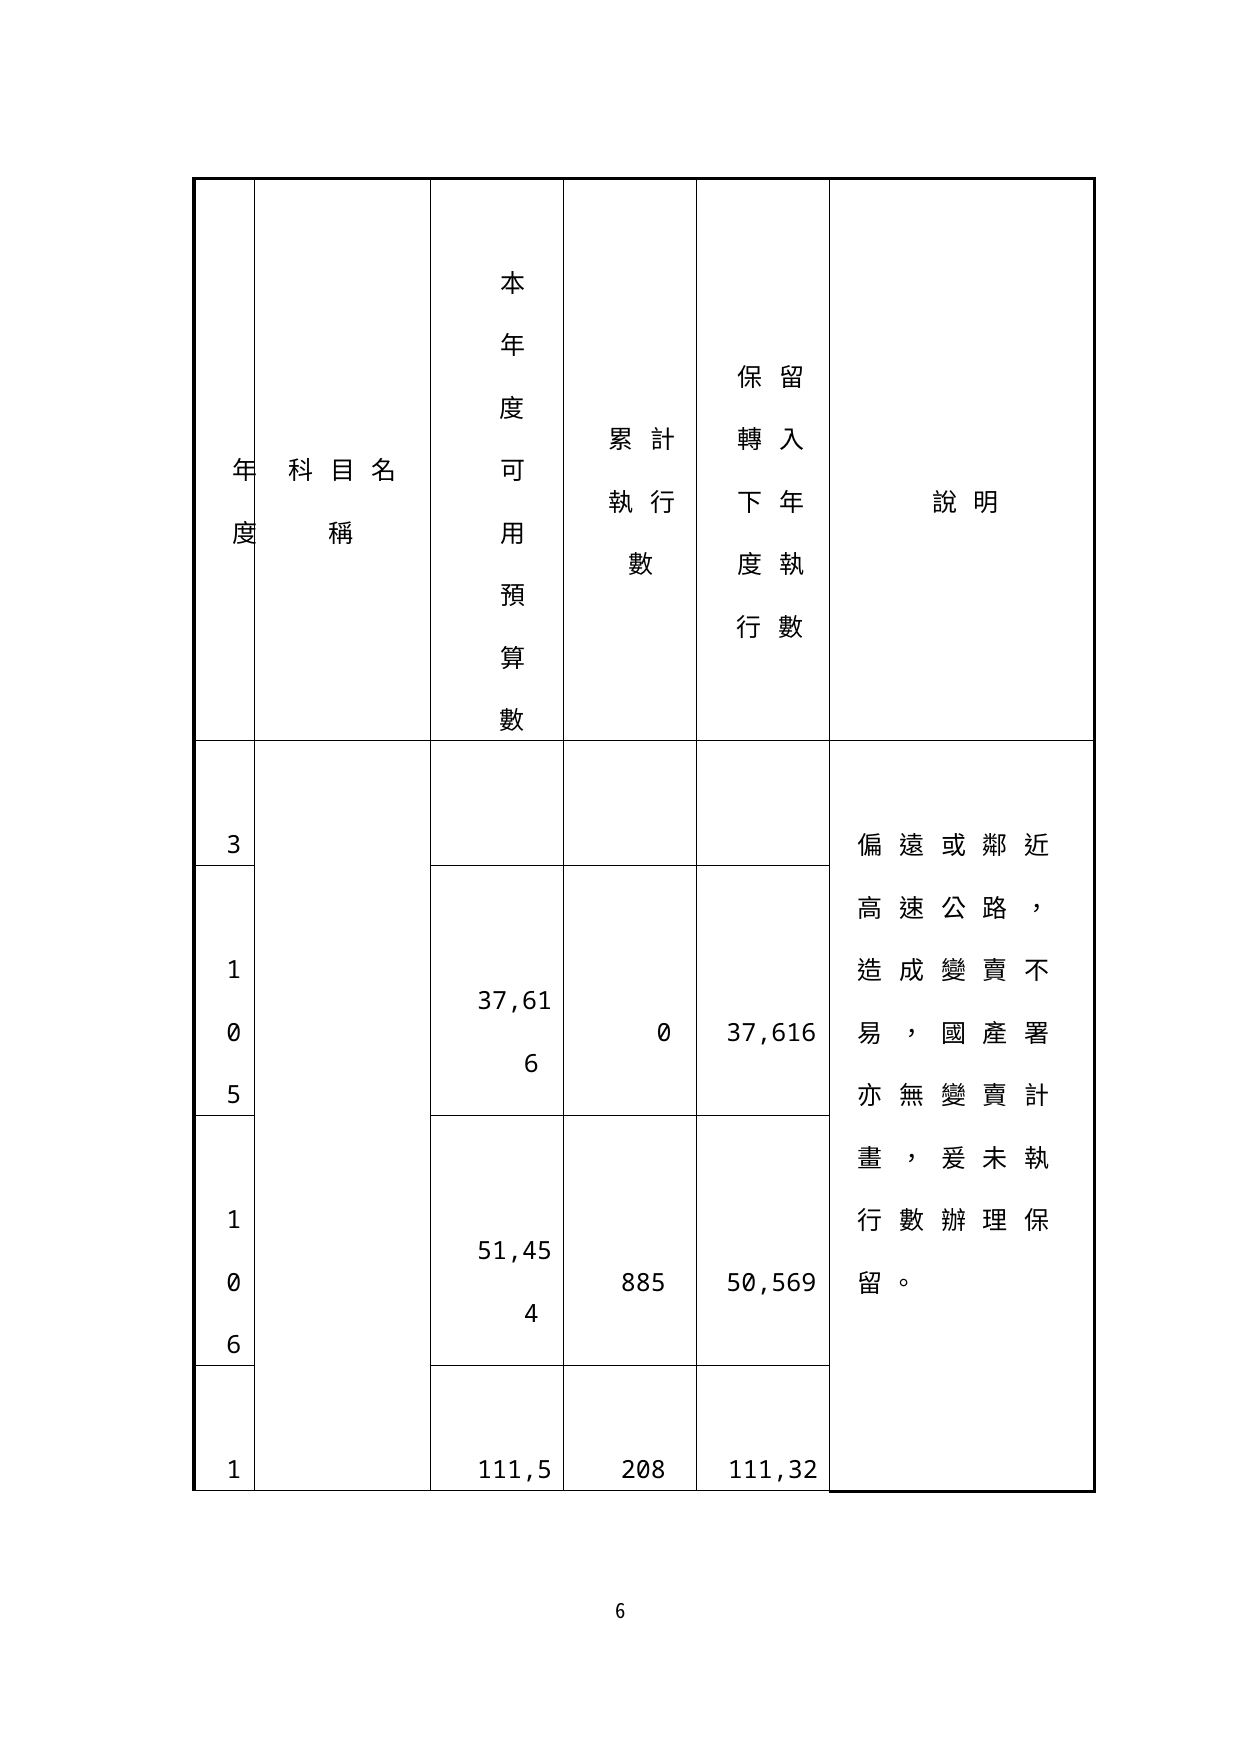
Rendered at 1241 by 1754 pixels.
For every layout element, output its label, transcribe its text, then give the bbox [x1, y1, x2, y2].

table_cell 105 [196, 866, 254, 1115]
table_cell 1 [196, 1366, 254, 1490]
table_cell 37,616 [431, 866, 563, 1115]
table_header 保留轉入下年度執行數 [697, 180, 829, 740]
table_header 累計執行數 [564, 180, 696, 740]
table_cell [255, 741, 430, 1490]
table_cell 37,616 [697, 866, 829, 1115]
table_header 說明 [830, 180, 1093, 740]
table_cell [564, 741, 696, 865]
table_header 科目名稱 [255, 180, 430, 740]
table_cell 50,569 [697, 1116, 829, 1365]
table_header 年度 [196, 180, 254, 740]
table_cell 111,32 [697, 1366, 829, 1490]
table_cell 偏遠或鄰近高速公路，造成變賣不易，國產署亦無變賣計畫，爰未執行數辦理保留。 [830, 741, 1093, 1490]
table_cell 885 [564, 1116, 696, 1365]
table_cell 106 [196, 1116, 254, 1365]
table_cell [697, 741, 829, 865]
table_cell 3 [196, 741, 254, 865]
table_cell 0 [564, 866, 696, 1115]
table_cell [431, 741, 563, 865]
table_cell 51,454 [431, 1116, 563, 1365]
table_cell 208 [564, 1366, 696, 1490]
table_header 本年度 可用預算數 [431, 180, 563, 740]
table_cell 111,5 [431, 1366, 563, 1490]
